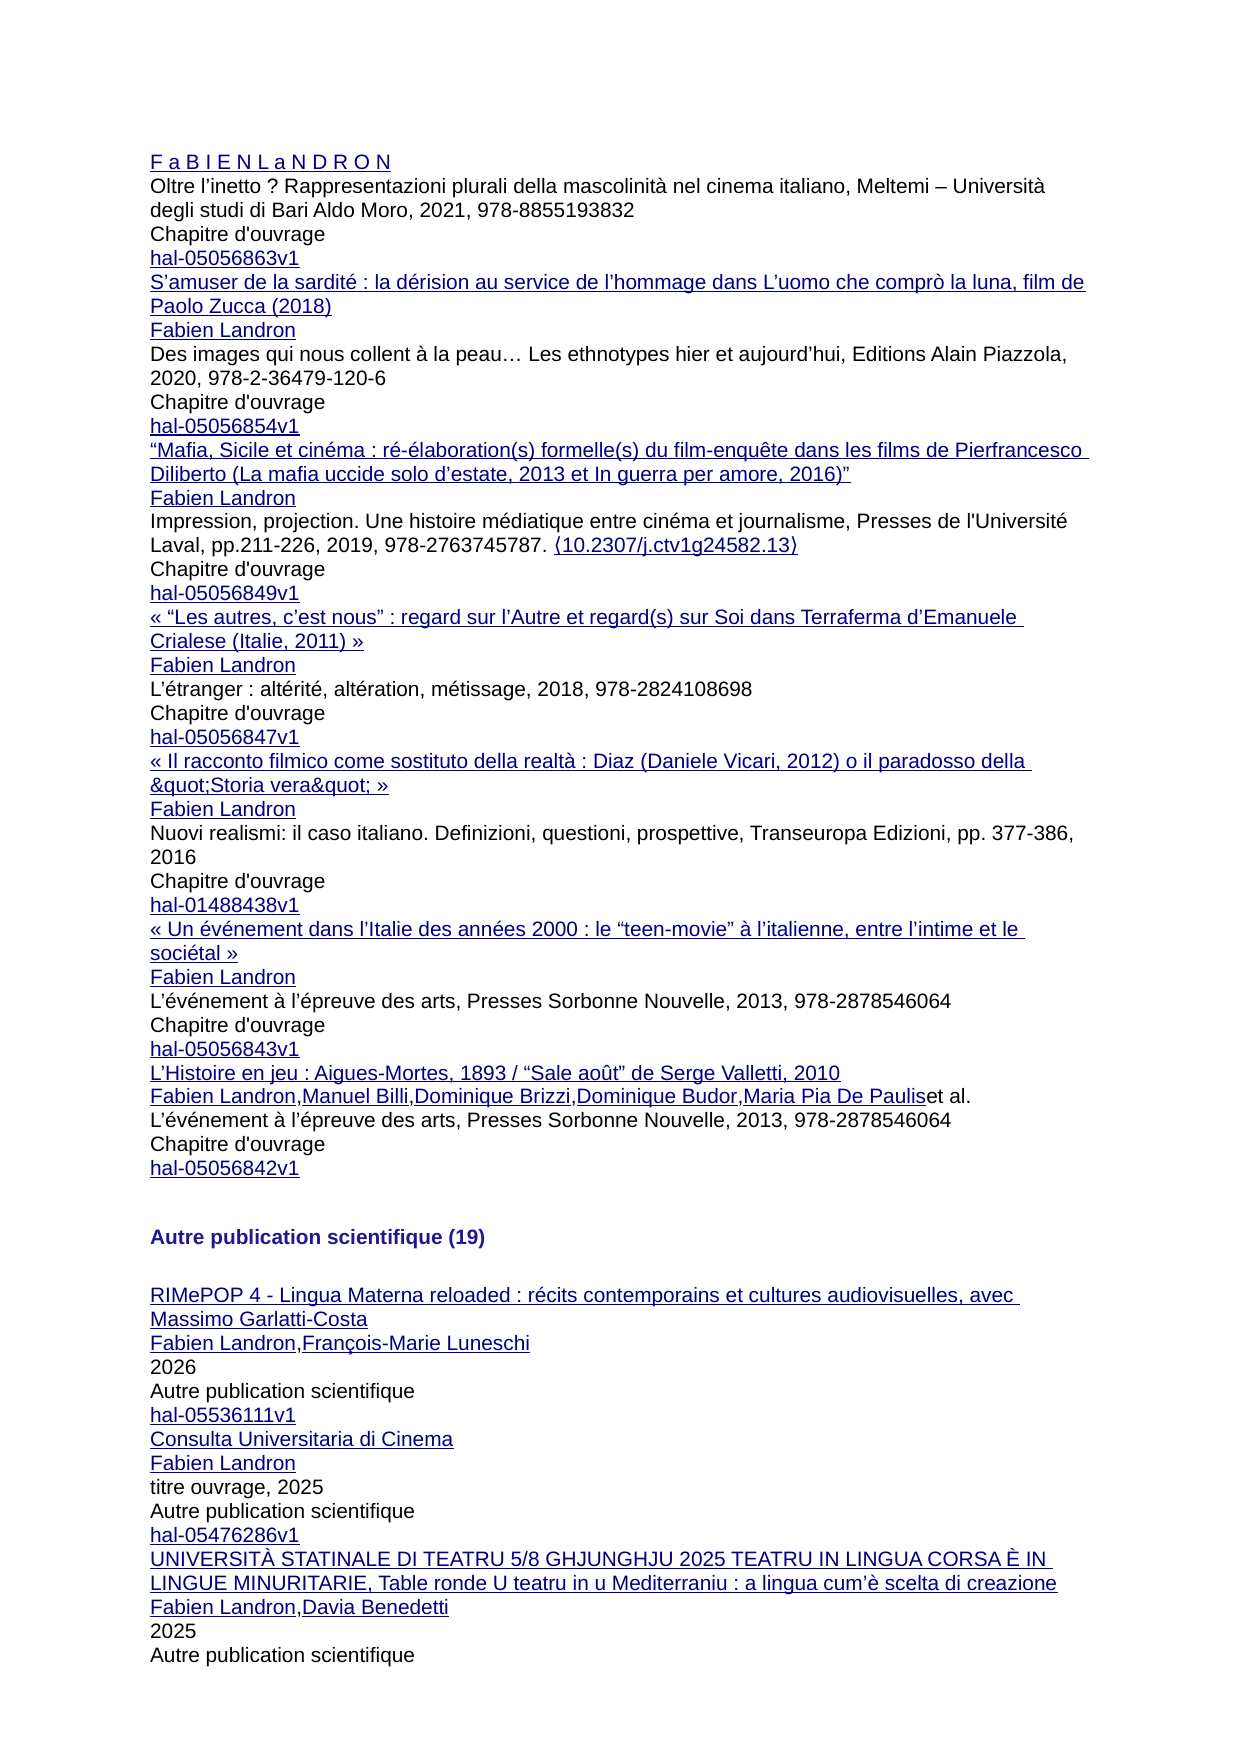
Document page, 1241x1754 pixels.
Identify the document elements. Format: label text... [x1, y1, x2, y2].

table_cell « Un événement dans l’Italie des années 2000 : le “teen-movie” à l’italienne, entre l’intime et le sociétal » Fabien Landron L’événement à l’épreuve des arts, Presses Sorbonne Nouvelle, 2013, 978-2878546064 Chapitre d'ouvrage hal-05056843v1 [150, 917, 1090, 1060]
table_cell “Mafia, Sicile et cinéma : ré-élaboration(s) formelle(s) du film-enquête dans les films de Pierfrancesco Diliberto (La mafia uccide solo d’estate, 2013 et In guerra per amore, 2016)” Fabien Landron Impression, projection. Une histoire médiatique entre cinéma et journalisme, Presses de l'Université Laval, pp.211-226, 2019, 978-2763745787. ⟨10.2307/j.ctv1g24582.13⟩ Chapitre d'ouvrage hal-05056849v1 [150, 438, 1090, 605]
table_cell « Il racconto filmico come sostituto della realtà : Diaz (Daniele Vicari, 2012) o il paradosso della &quot;Storia vera&quot; » Fabien Landron Nuovi realismi: il caso italiano. Definizioni, questioni, prospettive, Transeuropa Edizioni, pp. 377-386, 2016 Chapitre d'ouvrage hal-01488438v1 [150, 749, 1090, 917]
table_cell « “Les autres, c’est nous” : regard sur l’Autre et regard(s) sur Soi dans Terraferma d’Emanuele Crialese (Italie, 2011) » Fabien Landron L’étranger : altérité, altération, métissage, 2018, 978-2824108698 Chapitre d'ouvrage hal-05056847v1 [150, 605, 1090, 749]
table_cell Consulta Universitaria di Cinema Fabien Landron titre ouvrage, 2025 Autre publication scientifique hal-05476286v1 [150, 1427, 1090, 1547]
table_cell UNIVERSITÀ STATINALE DI TEATRU 5/8 GHJUNGHJU 2025 TEATRU IN LINGUA CORSA È IN LINGUE MINURITARIE, Table ronde U teatru in u Mediterraniu : a lingua cum’è scelta di creazione Fabien Landron,Davia Benedetti 2025 Autre publication scientifique [150, 1547, 1090, 1667]
subtitle Autre publication scientifique (19) [150, 1225, 1090, 1249]
table_cell F a B I E N L a N D R O N Oltre l’inetto ? Rappresentazioni plurali della mascolinità nel cinema italiano, Meltemi – Università degli studi di Bari Aldo Moro, 2021, 978-8855193832 Chapitre d'ouvrage hal-05056863v1 [150, 150, 1090, 270]
table_header RIMePOP 4 - Lingua Materna reloaded : récits contemporains et cultures audiovisuelles, avec Massimo Garlatti-Costa Fabien Landron,François-Marie Luneschi 2026 Autre publication scientifique hal-05536111v1 [150, 1283, 1090, 1427]
table_cell L’Histoire en jeu : Aigues-Mortes, 1893 / “Sale août” de Serge Valletti, 2010 Fabien Landron,Manuel Billi,Dominique Brizzi,Dominique Budor,Maria Pia De Pauliset al. L’événement à l’épreuve des arts, Presses Sorbonne Nouvelle, 2013, 978-2878546064 Chapitre d'ouvrage hal-05056842v1 [150, 1060, 1090, 1180]
table_cell S’amuser de la sardité : la dérision au service de l’hommage dans L’uomo che comprò la luna, film de Paolo Zucca (2018) Fabien Landron Des images qui nous collent à la peau… Les ethnotypes hier et aujourd’hui, Editions Alain Piazzola, 2020, 978-2-36479-120-6 Chapitre d'ouvrage hal-05056854v1 [150, 270, 1090, 437]
